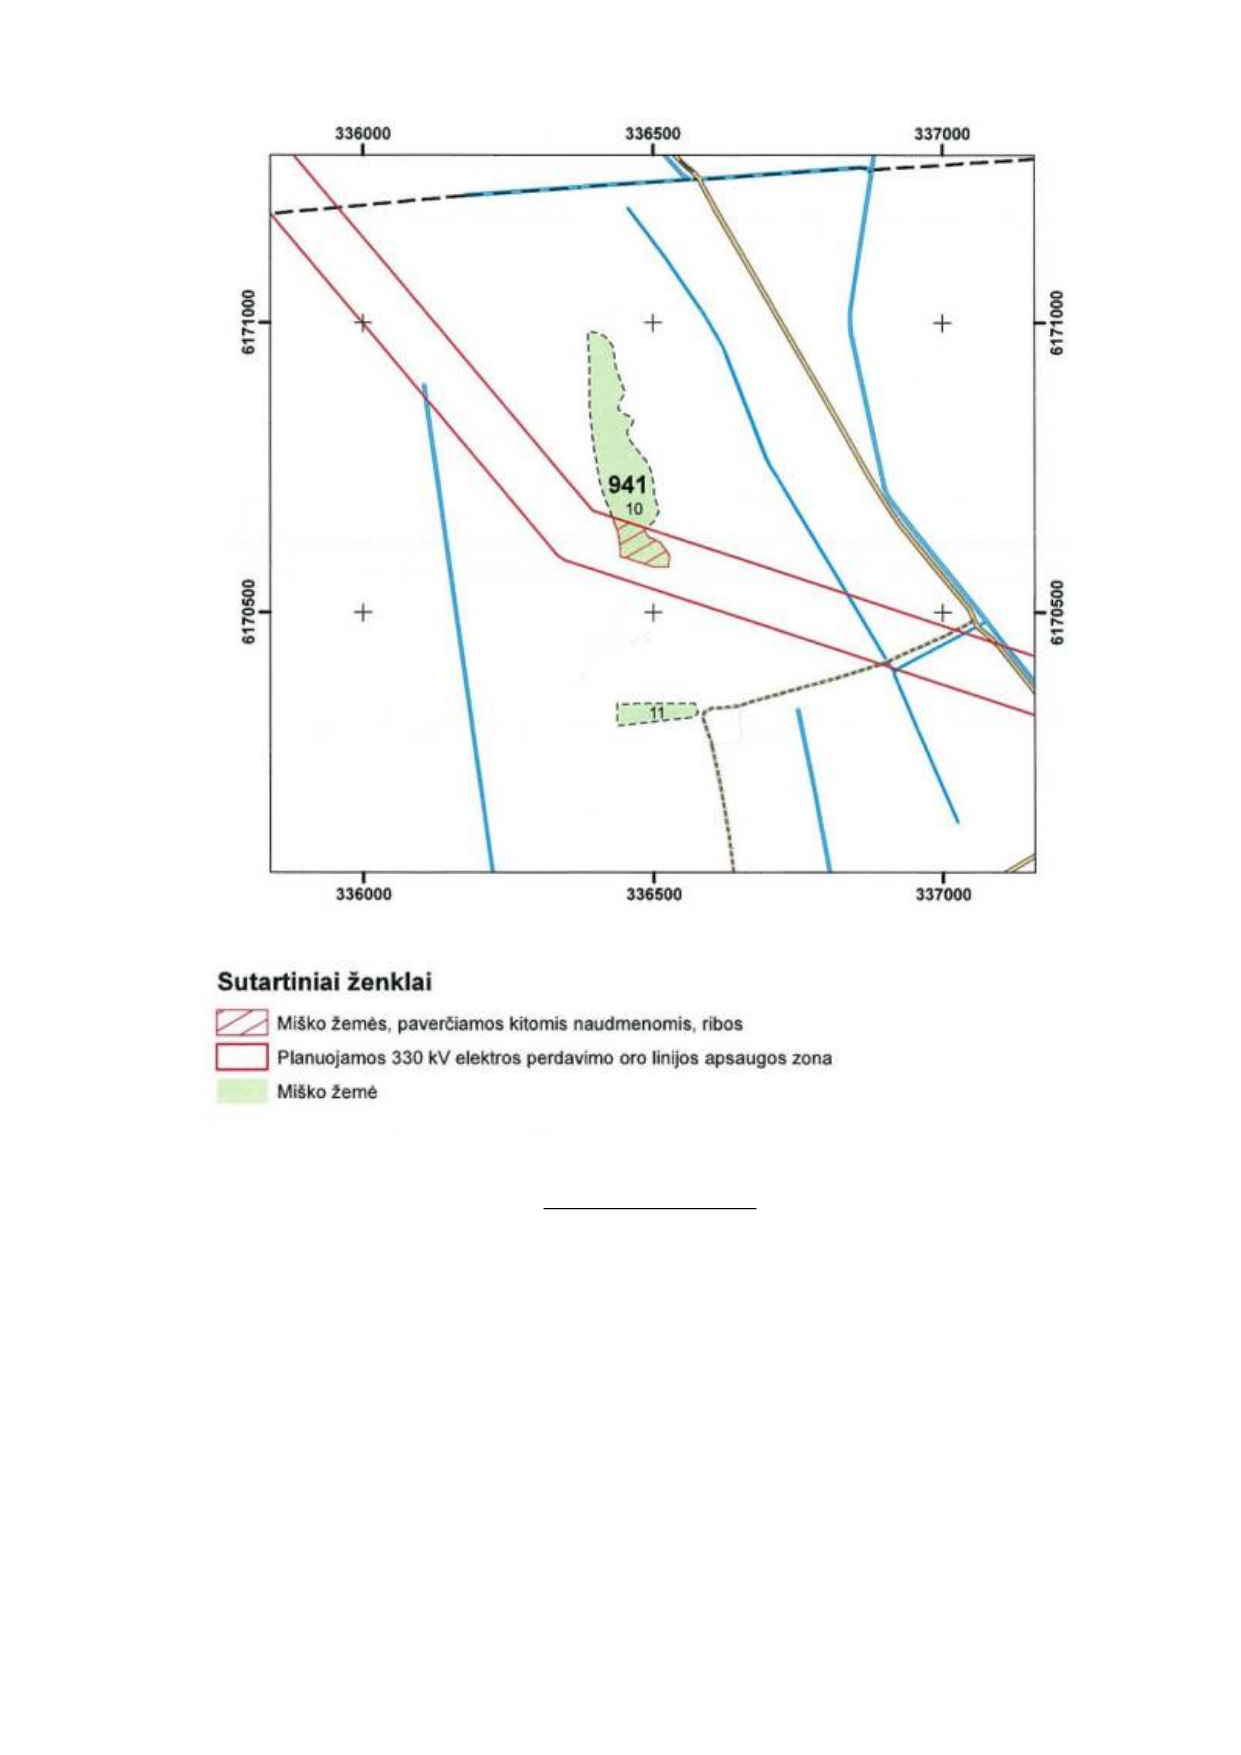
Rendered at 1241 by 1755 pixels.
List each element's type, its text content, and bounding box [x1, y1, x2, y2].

text _________________ [177, 1183, 1122, 1212]
